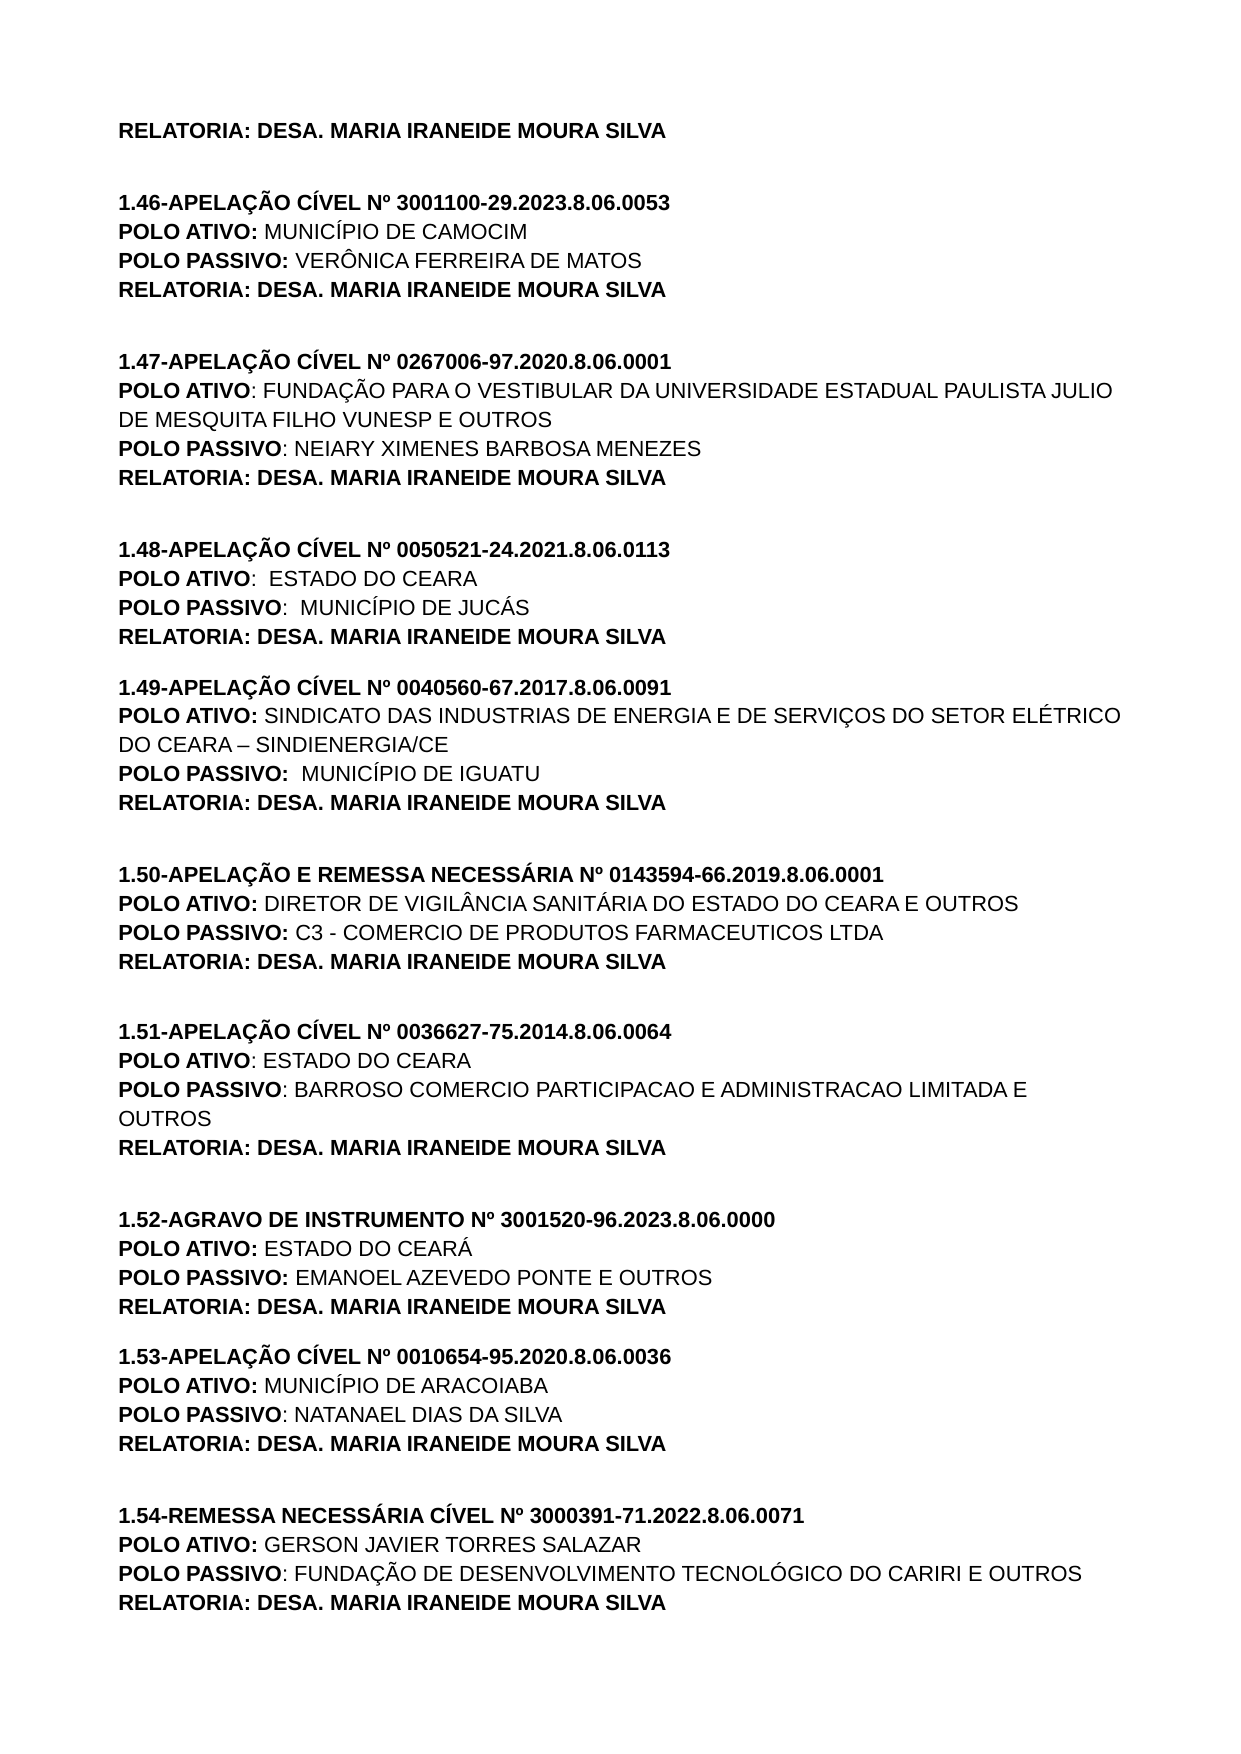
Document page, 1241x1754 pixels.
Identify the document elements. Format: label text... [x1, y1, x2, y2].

text RELATORIA: DESA. MARIA IRANEIDE MOURA SILVA [118, 1134, 1122, 1160]
text RELATORIA: DESA. MARIA IRANEIDE MOURA SILVA [118, 624, 1122, 649]
text RELATORIA: DESA. MARIA IRANEIDE MOURA SILVA [118, 949, 1122, 974]
text POLO PASSIVO: FUNDAÇÃO DE DESENVOLVIMENTO TECNOLÓGICO DO CARIRI E OUTROS [118, 1561, 1122, 1586]
text 1.53-APELAÇÃO CÍVEL Nº 0010654-95.2020.8.06.0036 POLO ATIVO: MUNICÍPIO DE ARACOIABA [118, 1344, 1122, 1398]
text POLO PASSIVO: BARROSO COMERCIO PARTICIPACAO E ADMINISTRACAO LIMITADA E OUTROS [118, 1077, 1122, 1131]
text RELATORIA: DESA. MARIA IRANEIDE MOURA SILVA [118, 118, 1122, 143]
text 1.47-APELAÇÃO CÍVEL Nº 0267006-97.2020.8.06.0001 POLO ATIVO: FUNDAÇÃO PARA O VESTIBULAR DA UNIVERSIDADE ESTADUAL PAULISTA JULIO DE MESQUITA FILHO VUNESP E OUTROS [118, 349, 1122, 432]
text POLO PASSIVO: C3 - COMERCIO DE PRODUTOS FARMACEUTICOS LTDA [118, 920, 1122, 945]
text 1.52-AGRAVO DE INSTRUMENTO Nº 3001520-96.2023.8.06.0000 POLO ATIVO: ESTADO DO CEARÁ [118, 1207, 1122, 1261]
text 1.46-APELAÇÃO CÍVEL Nº 3001100-29.2023.8.06.0053 POLO ATIVO: MUNICÍPIO DE CAMOCIM [118, 190, 1122, 244]
text POLO PASSIVO: NEIARY XIMENES BARBOSA MENEZES [118, 436, 1122, 461]
text POLO PASSIVO: MUNICÍPIO DE JUCÁS [118, 595, 1122, 620]
text 1.50-APELAÇÃO E REMESSA NECESSÁRIA Nº 0143594-66.2019.8.06.0001 POLO ATIVO: DIRETOR DE VIGILÂNCIA SANITÁRIA DO ESTADO DO CEARA E OUTROS [118, 862, 1122, 916]
text 1.51-APELAÇÃO CÍVEL Nº 0036627-75.2014.8.06.0064 POLO ATIVO: ESTADO DO CEARA [118, 1019, 1122, 1073]
text RELATORIA: DESA. MARIA IRANEIDE MOURA SILVA [118, 277, 1122, 302]
text POLO PASSIVO: NATANAEL DIAS DA SILVA [118, 1402, 1122, 1427]
text RELATORIA: DESA. MARIA IRANEIDE MOURA SILVA [118, 1431, 1122, 1456]
text 1.48-APELAÇÃO CÍVEL Nº 0050521-24.2021.8.06.0113 POLO ATIVO: ESTADO DO CEARA [118, 537, 1122, 591]
text RELATORIA: DESA. MARIA IRANEIDE MOURA SILVA [118, 1590, 1122, 1615]
text POLO PASSIVO: MUNICÍPIO DE IGUATU [118, 761, 1122, 786]
text 1.49-APELAÇÃO CÍVEL Nº 0040560-67.2017.8.06.0091 POLO ATIVO: SINDICATO DAS INDUSTRIAS DE ENERGIA E DE SERVIÇOS DO SETOR ELÉTRICO DO CEARA – SINDIENERGIA/CE [118, 674, 1122, 757]
text 1.54-REMESSA NECESSÁRIA CÍVEL Nº 3000391-71.2022.8.06.0071 POLO ATIVO: GERSON JAVIER TORRES SALAZAR [118, 1503, 1122, 1557]
text POLO PASSIVO: VERÔNICA FERREIRA DE MATOS [118, 248, 1122, 273]
text RELATORIA: DESA. MARIA IRANEIDE MOURA SILVA [118, 790, 1122, 815]
text RELATORIA: DESA. MARIA IRANEIDE MOURA SILVA [118, 1293, 1122, 1319]
text POLO PASSIVO: EMANOEL AZEVEDO PONTE E OUTROS [118, 1264, 1122, 1290]
text RELATORIA: DESA. MARIA IRANEIDE MOURA SILVA [118, 465, 1122, 490]
